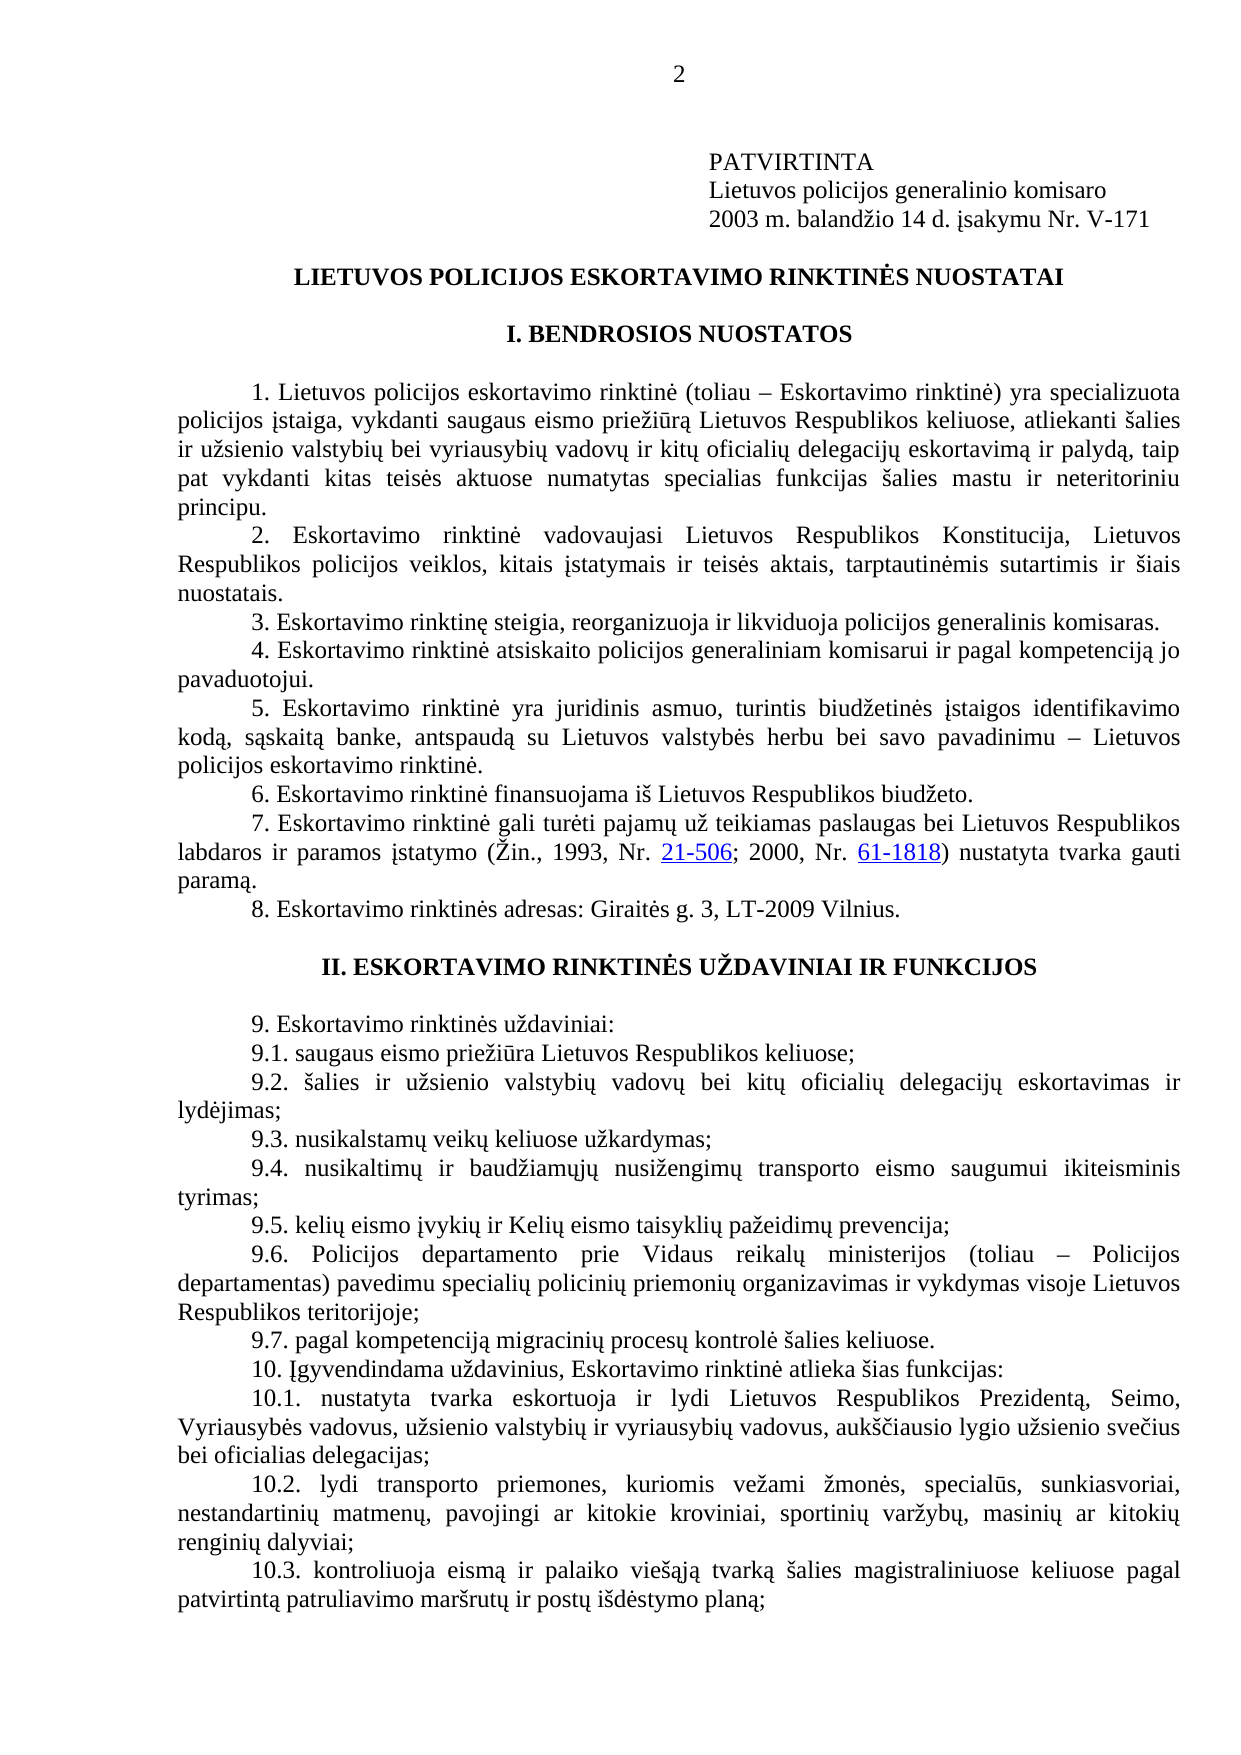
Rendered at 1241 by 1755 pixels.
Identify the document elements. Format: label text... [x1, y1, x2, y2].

text 9.5. kelių eismo įvykių ir Kelių eismo taisyklių pažeidimų prevencija; [177, 1211, 1181, 1239]
text 9.7. pagal kompetenciją migracinių procesų kontrolė šalies keliuose. [177, 1326, 1181, 1354]
text LIETUVOS POLICIJOS ESKORTAVIMO RINKTINĖS NUOSTATAI [177, 262, 1181, 291]
text 2003 m. balandžio 14 d. įsakymu Nr. V-171 [177, 204, 1181, 233]
text 5. Eskortavimo rinktinė yra juridinis asmuo, turintis biudžetinės įstaigos identifikavimo kodą, sąskaitą banke, antspaudą su Lietuvos valstybės herbu bei savo pavadinimu – Lietuvos policijos eskortavimo rinktinė. [177, 693, 1181, 779]
text 3. Eskortavimo rinktinę steigia, reorganizuoja ir likviduoja policijos generalinis komisaras. [177, 607, 1181, 636]
text Lietuvos policijos generalinio komisaro [177, 176, 1181, 204]
text 9.1. saugaus eismo priežiūra Lietuvos Respublikos keliuose; [177, 1038, 1181, 1067]
text 9. Eskortavimo rinktinės uždaviniai: [177, 1009, 1181, 1038]
text PATVIRTINTA [177, 147, 1181, 176]
text 4. Eskortavimo rinktinė atsiskaito policijos generaliniam komisarui ir pagal kompetenciją jo pavaduotojui. [177, 636, 1181, 693]
text 7. Eskortavimo rinktinė gali turėti pajamų už teikiamas paslaugas bei Lietuvos Respublikos labdaros ir paramos įstatymo (Žin., 1993, Nr. 21-506; 2000, Nr. 61-1818) nustatyta tvarka gauti paramą. [177, 808, 1181, 894]
text 10. Įgyvendindama uždavinius, Eskortavimo rinktinė atlieka šias funkcijas: [177, 1354, 1181, 1383]
text 9.6. Policijos departamento prie Vidaus reikalų ministerijos (toliau – Policijos departamentas) pavedimu specialių policinių priemonių organizavimas ir vykdymas visoje Lietuvos Respublikos teritorijoje; [177, 1239, 1181, 1326]
text 8. Eskortavimo rinktinės adresas: Giraitės g. 3, LT-2009 Vilnius. [177, 894, 1181, 923]
text 9.3. nusikalstamų veikų keliuose užkardymas; [177, 1124, 1181, 1153]
text 10.1. nustatyta tvarka eskortuoja ir lydi Lietuvos Respublikos Prezidentą, Seimo, Vyriausybės vadovus, užsienio valstybių ir vyriausybių vadovus, aukščiausio lygio užsienio svečius bei oficialias delegacijas; [177, 1383, 1181, 1469]
text 6. Eskortavimo rinktinė finansuojama iš Lietuvos Respublikos biudžeto. [177, 779, 1181, 808]
text 10.2. lydi transporto priemones, kuriomis vežami žmonės, specialūs, sunkiasvoriai, nestandartinių matmenų, pavojingi ar kitokie kroviniai, sportinių varžybų, masinių ar kitokių renginių dalyviai; [177, 1469, 1181, 1556]
text 9.2. šalies ir užsienio valstybių vadovų bei kitų oficialių delegacijų eskortavimas ir lydėjimas; [177, 1067, 1181, 1124]
text II. ESKORTAVIMO RINKTINĖS UŽDAVINIAI IR FUNKCIJOS [177, 952, 1181, 981]
text 1. Lietuvos policijos eskortavimo rinktinė (toliau – Eskortavimo rinktinė) yra specializuota policijos įstaiga, vykdanti saugaus eismo priežiūrą Lietuvos Respublikos keliuose, atliekanti šalies ir užsienio valstybių bei vyriausybių vadovų ir kitų oficialių delegacijų eskortavimą ir palydą, taip pat vykdanti kitas teisės aktuose numatytas specialias funkcijas šalies mastu ir neteritoriniu principu. [177, 377, 1181, 521]
text 2. Eskortavimo rinktinė vadovaujasi Lietuvos Respublikos Konstitucija, Lietuvos Respublikos policijos veiklos, kitais įstatymais ir teisės aktais, tarptautinėmis sutartimis ir šiais nuostatais. [177, 521, 1181, 607]
text I. BENDROSIOS NUOSTATOS [177, 319, 1181, 348]
text 10.3. kontroliuoja eismą ir palaiko viešąją tvarką šalies magistraliniuose keliuose pagal patvirtintą patruliavimo maršrutų ir postų išdėstymo planą; [177, 1556, 1181, 1613]
text 9.4. nusikaltimų ir baudžiamųjų nusižengimų transporto eismo saugumui ikiteisminis tyrimas; [177, 1153, 1181, 1211]
